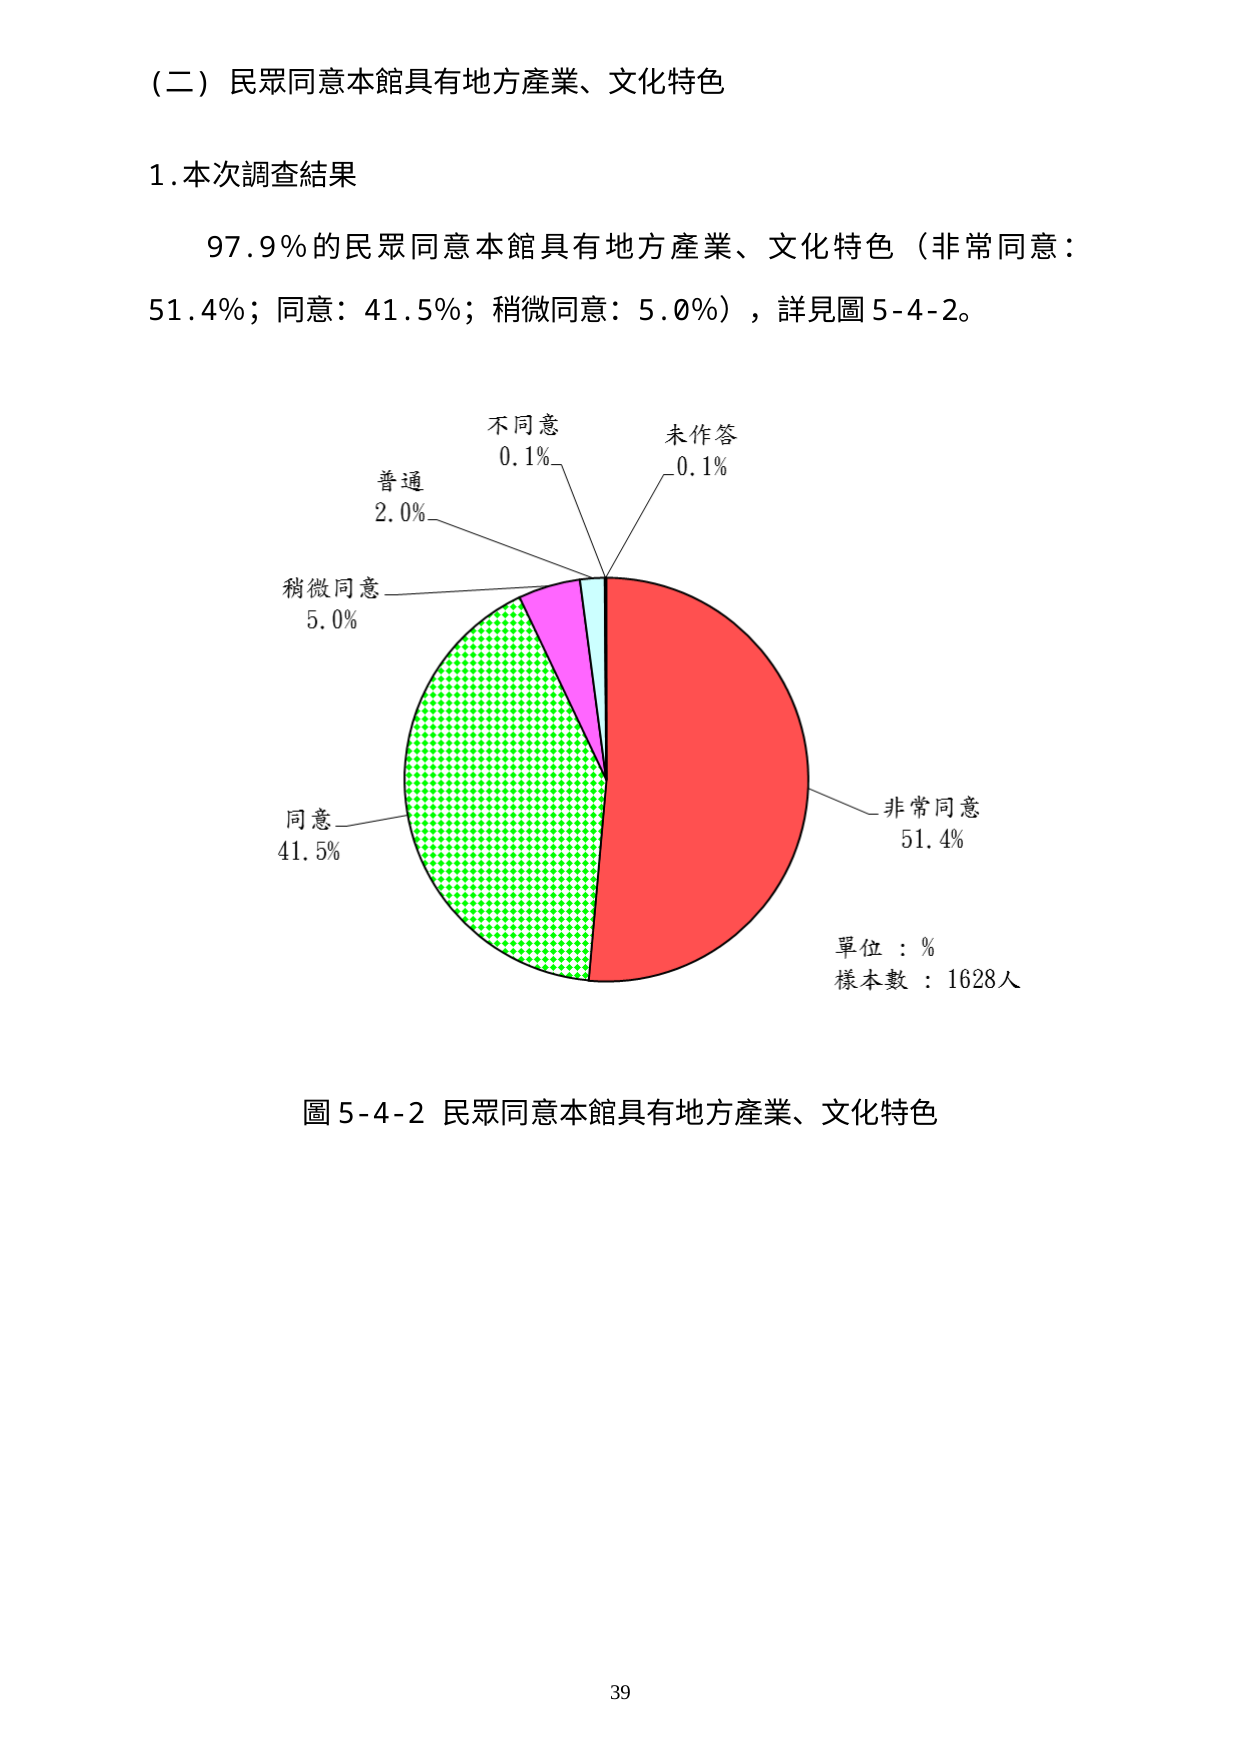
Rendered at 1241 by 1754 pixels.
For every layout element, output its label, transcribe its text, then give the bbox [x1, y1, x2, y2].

picture [213, 379, 1027, 1030]
text 97.9％的民眾同意本館具有地方產業、文化特色（非常同意：51.4％；同意：41.5％；稍微同意：5.0％），詳見圖5-4-2。 [148, 223, 1092, 329]
text 1.本次調查結果 [148, 152, 1092, 194]
text (二) 民眾同意本館具有地方產業、文化特色 [148, 59, 1092, 101]
text 圖5-4-2 民眾同意本館具有地方產業、文化特色 [148, 1090, 1092, 1132]
